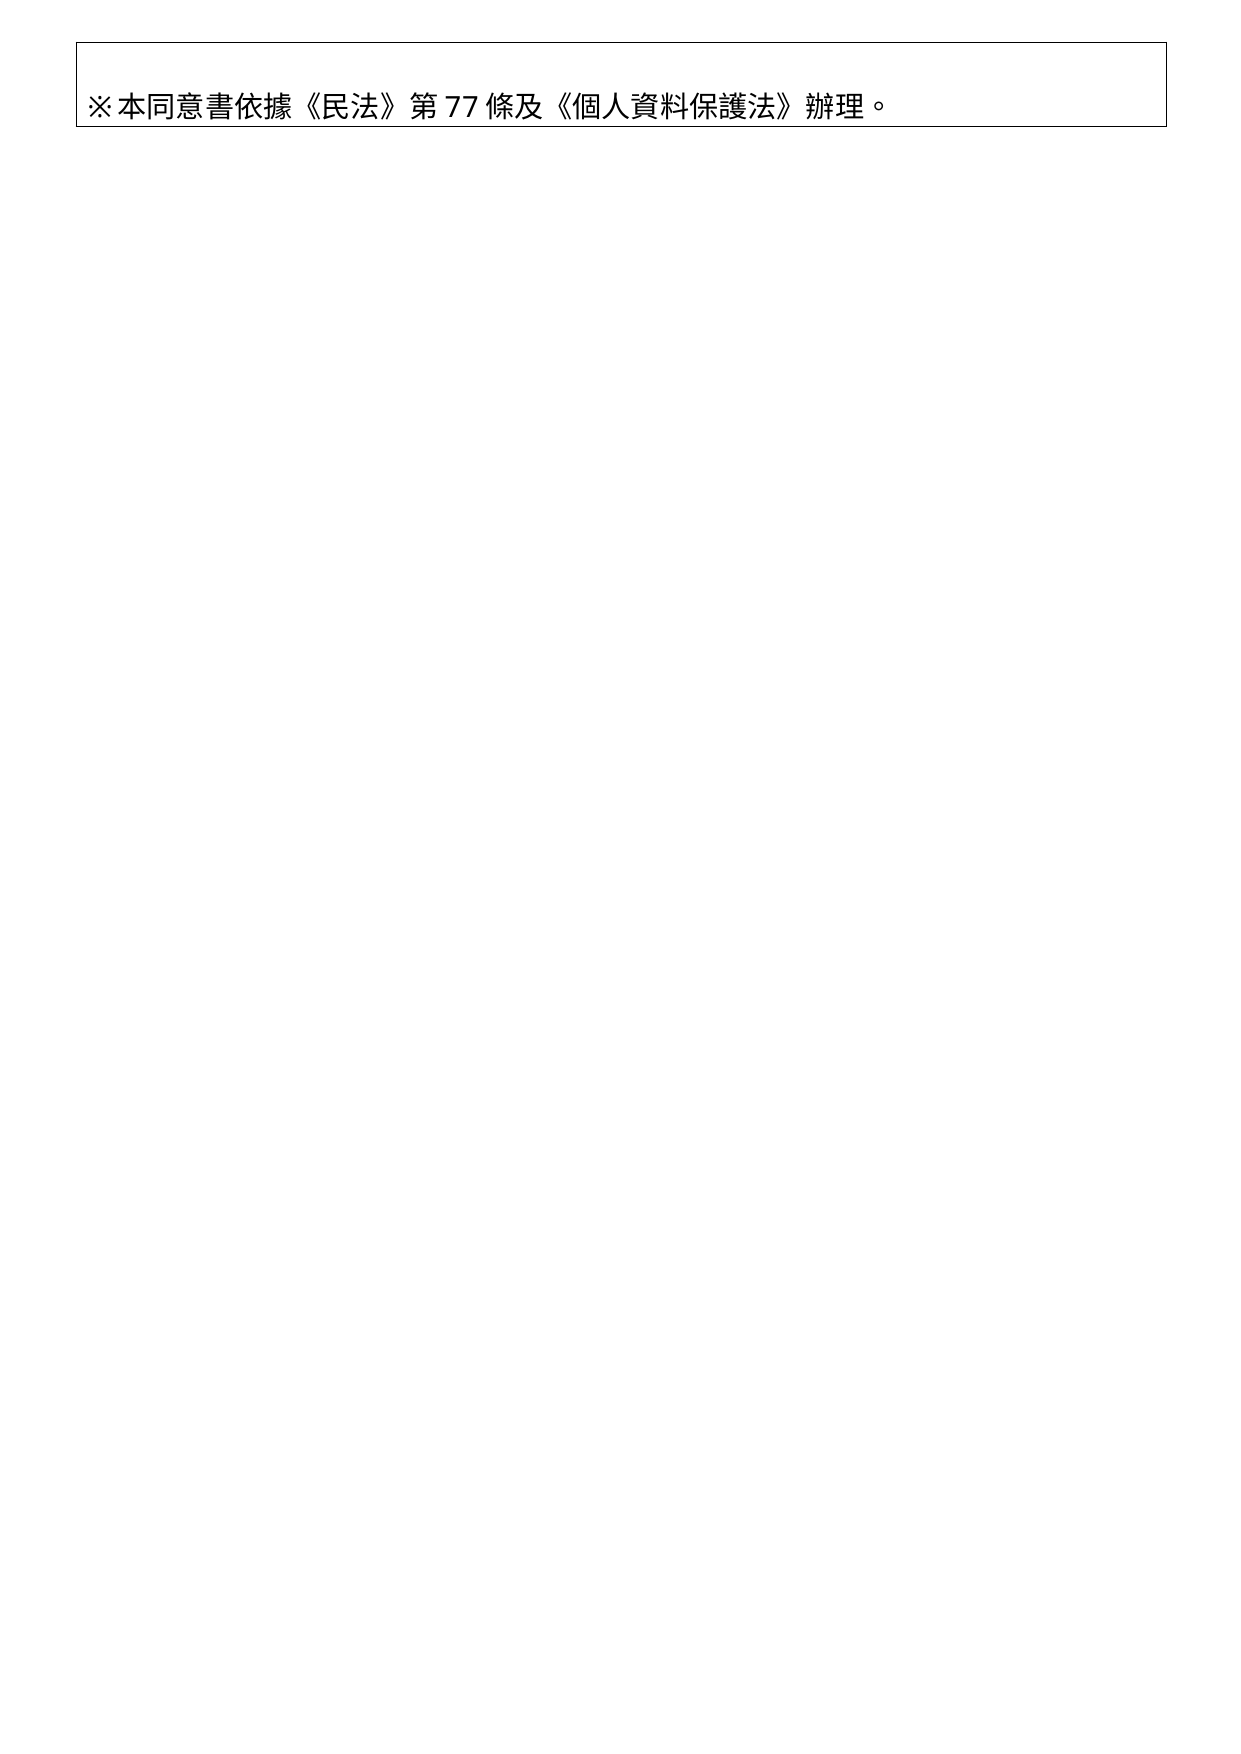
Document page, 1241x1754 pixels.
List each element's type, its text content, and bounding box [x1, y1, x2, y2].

table_header ※本同意書依據《民法》第77條及《個人資料保護法》辦理。 [77, 43, 1166, 126]
